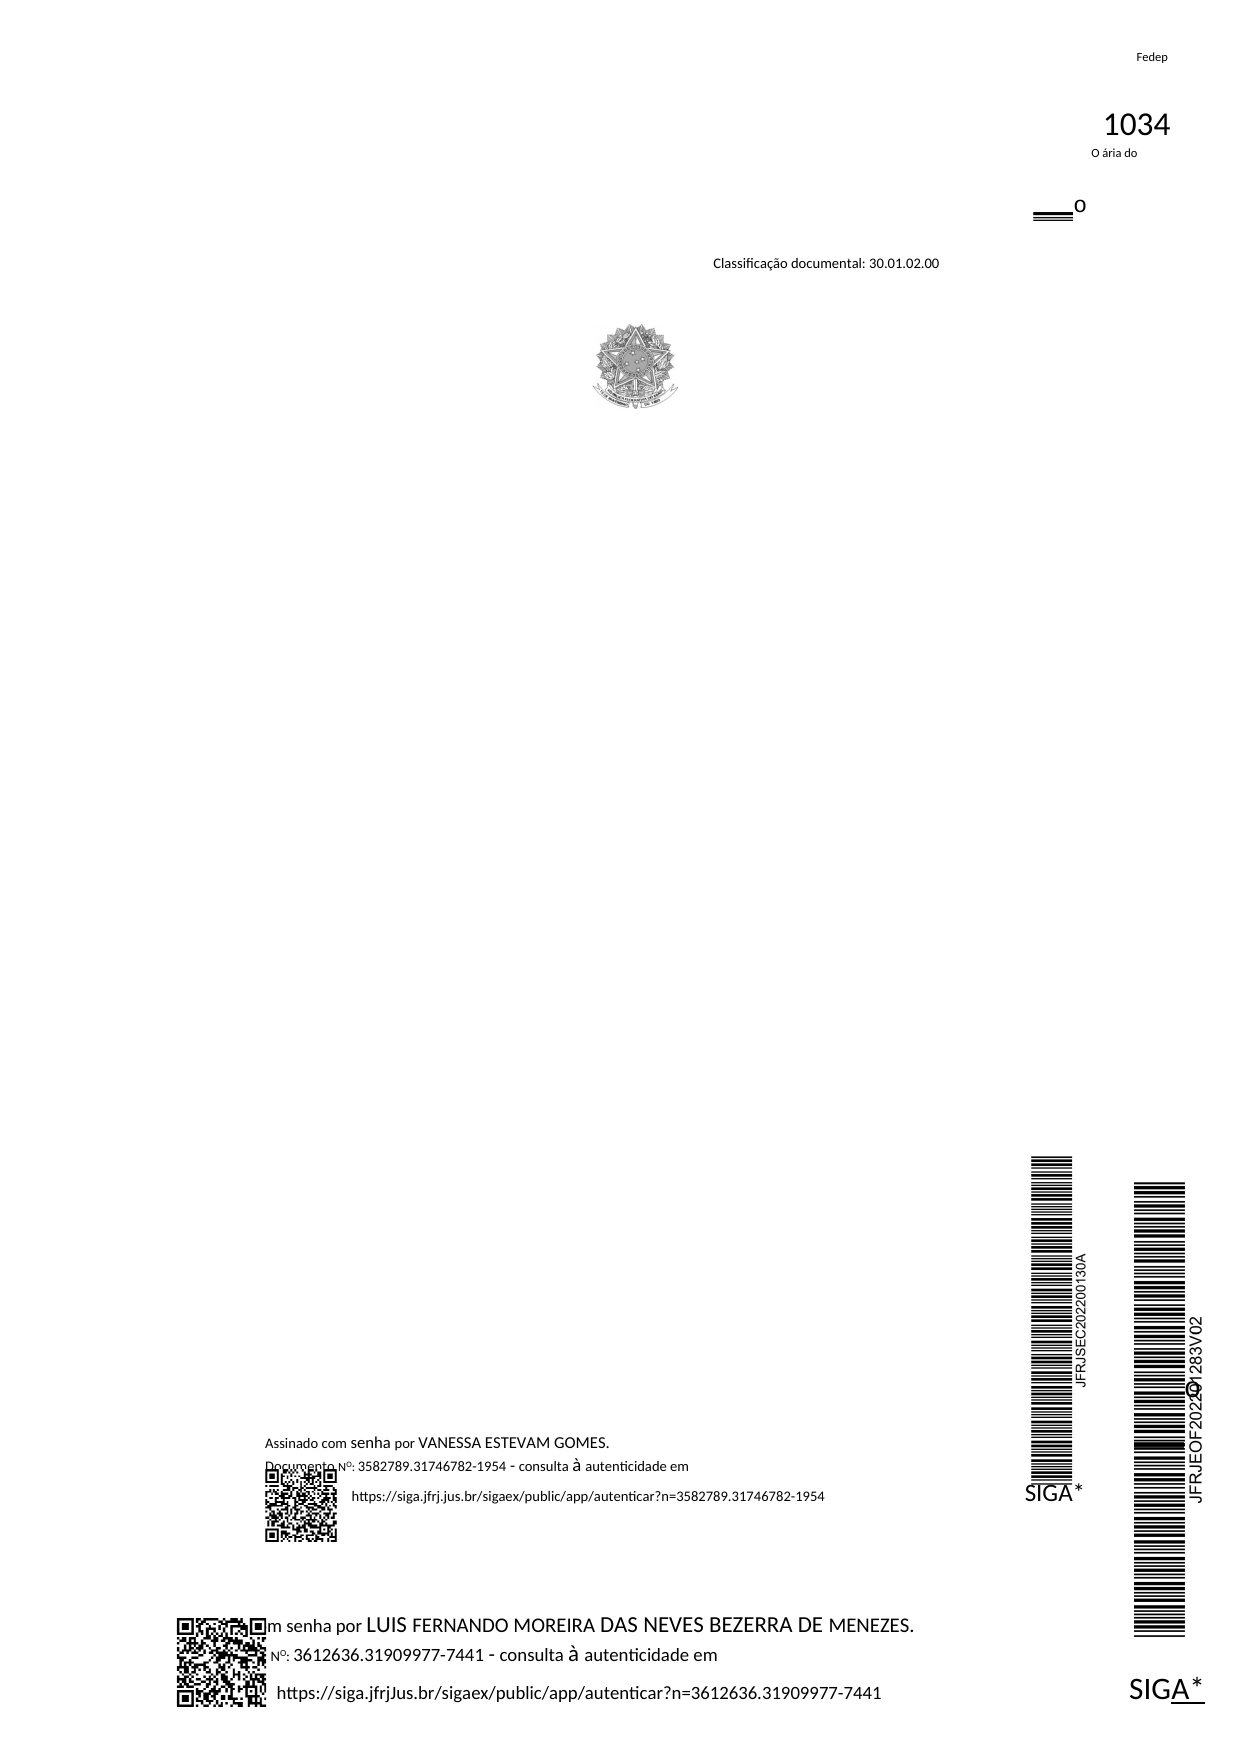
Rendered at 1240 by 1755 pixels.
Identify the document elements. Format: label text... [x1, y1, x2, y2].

text Classificação documental: 30.01.02.00 [713, 256, 952, 272]
text o [150, 194, 1087, 221]
